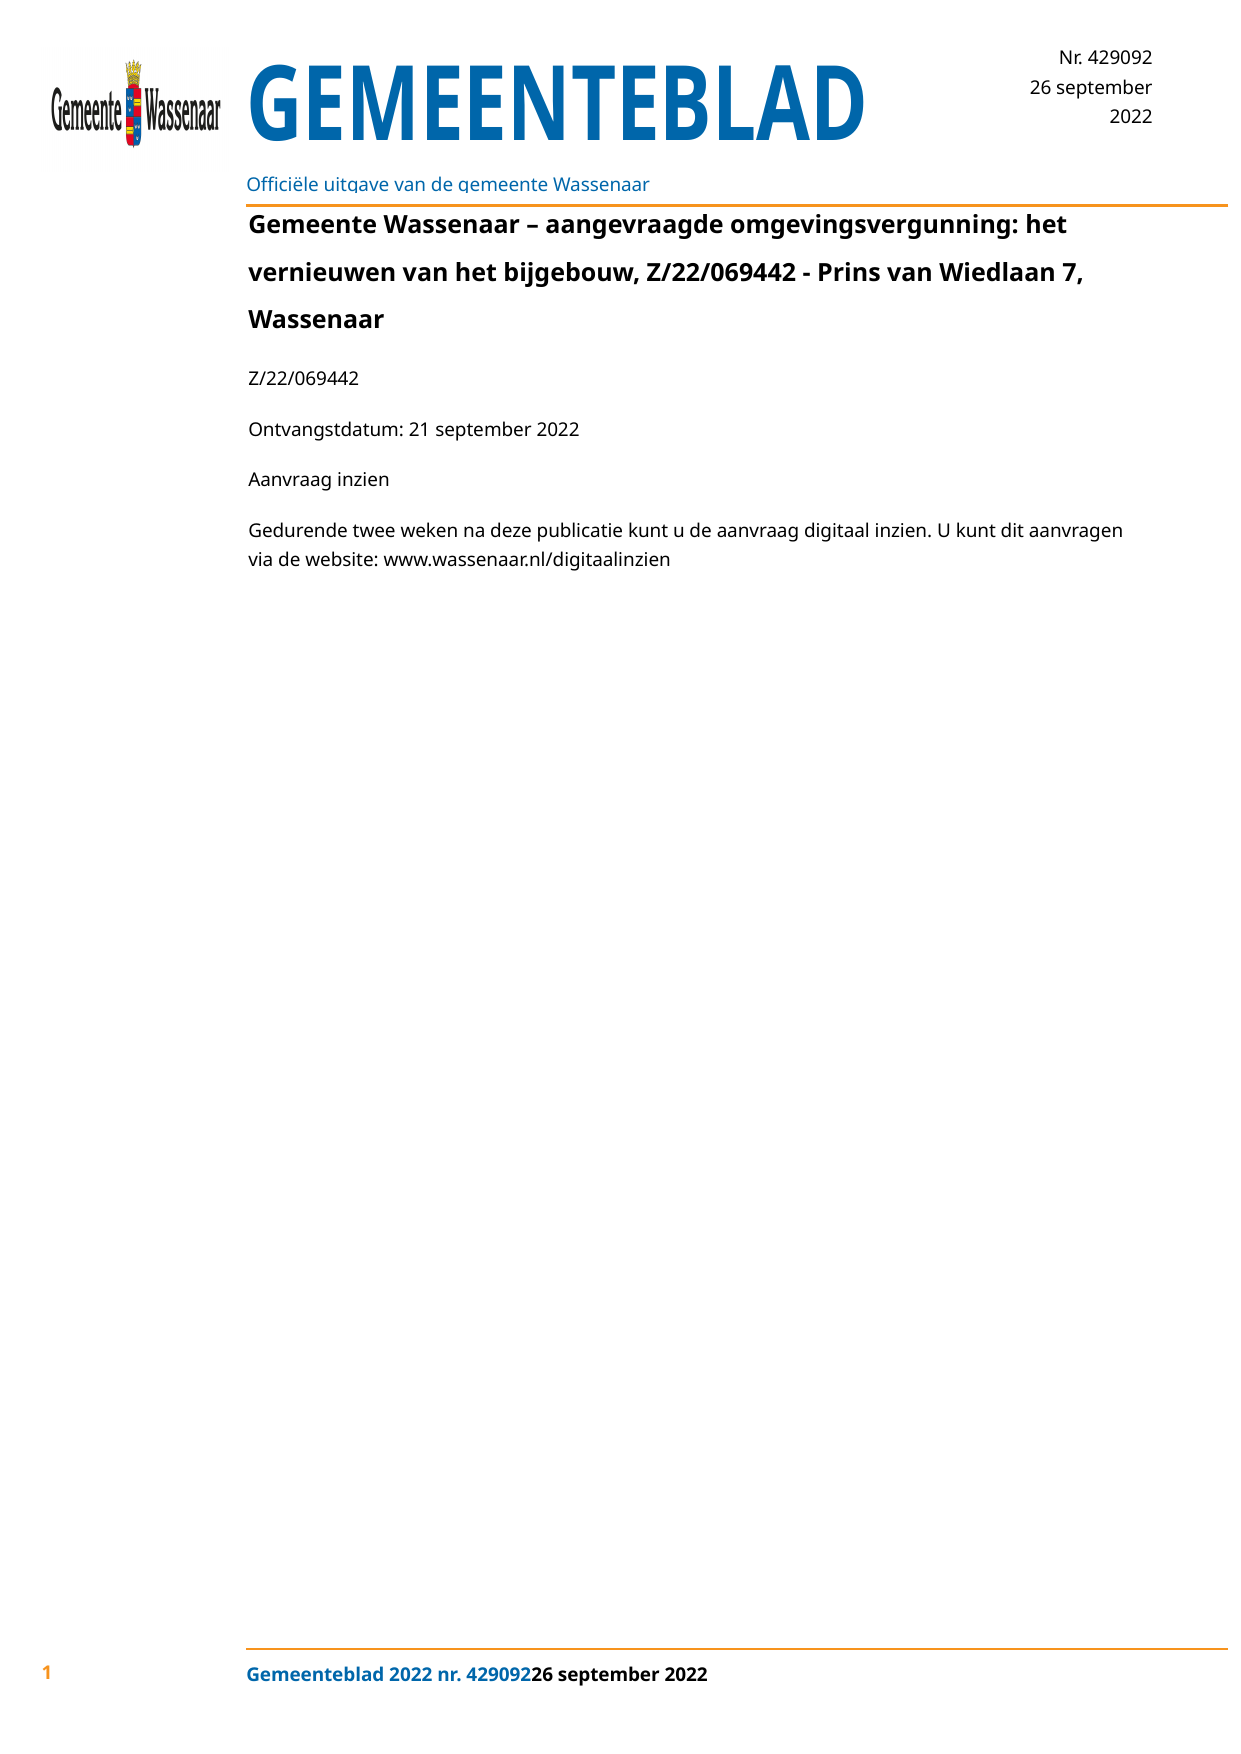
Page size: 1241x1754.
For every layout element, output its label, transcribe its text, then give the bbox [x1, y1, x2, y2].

text Z/22/069442 [248, 366, 1152, 391]
text Ontvangstdatum: 21 september 2022 [248, 416, 1152, 442]
text Aanvraag inzien [248, 466, 1152, 492]
picture [41, 47, 231, 172]
text Gemeente Wassenaar – aangevraagde omgevingsvergunning: het vernieuwen van het bijgebouw, Z/22/069442 - Prins van Wiedlaan 7, Wassenaar [248, 207, 1152, 336]
text Gedurende twee weken na deze publicatie kunt u de aanvraag digitaal inzien. U kunt dit aanvragen via de website: www.wassenaar.nl/digitaalinzien [248, 517, 1152, 572]
